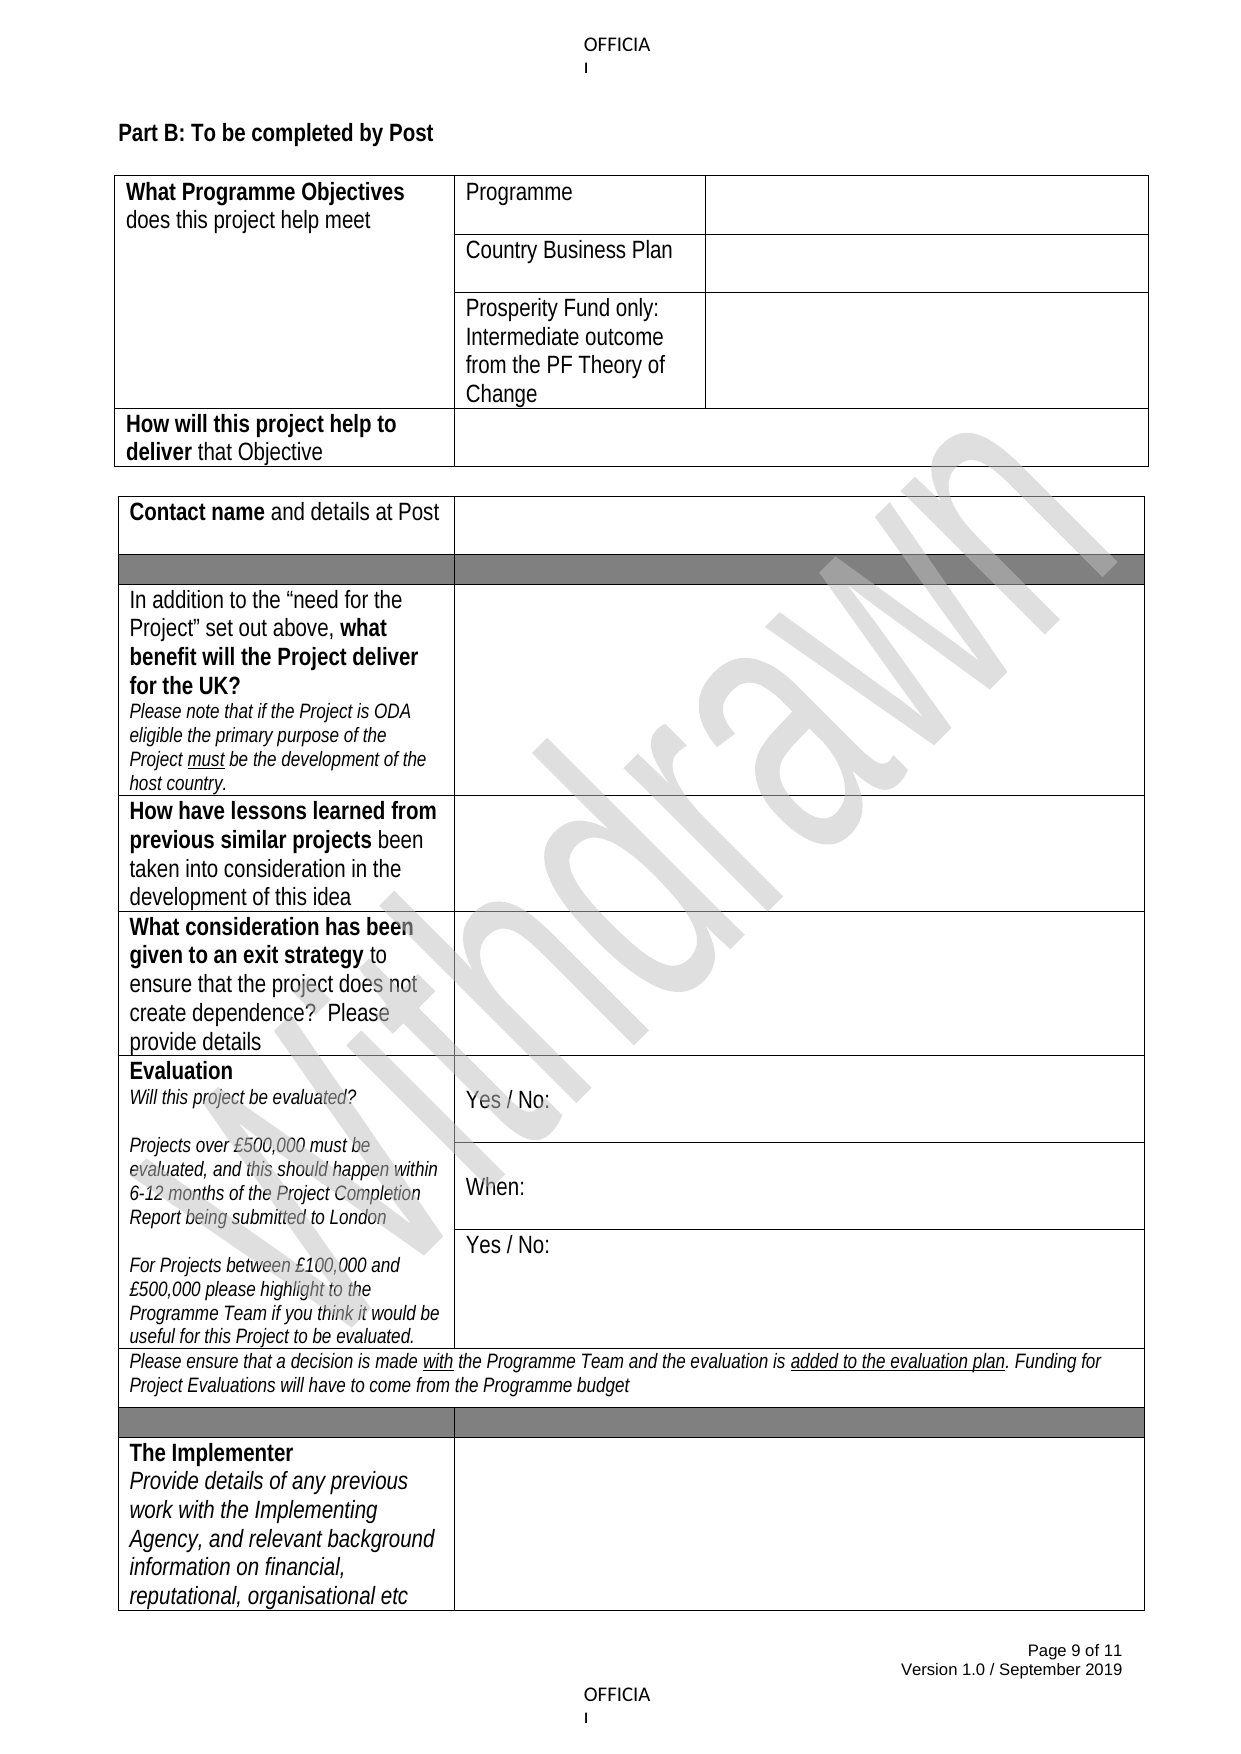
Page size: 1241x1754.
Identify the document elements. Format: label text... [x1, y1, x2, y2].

table_cell In addition to the “need for the Project” set out above, what benefit will the Project deliver for the UK? Please note that if the Project is ODA eligible the primary purpose of the Project must be the development of the host country. [119, 585, 454, 795]
table_cell [481, 912, 1144, 1055]
table_cell [601, 912, 696, 965]
table_cell Yes / No: [455, 1230, 1144, 1348]
table_cell Yes / No: [455, 1056, 1144, 1142]
table_cell [455, 796, 604, 911]
table_header [455, 497, 963, 554]
table_header Programme [455, 176, 705, 234]
table_cell The Implementer Provide details of any previous work with the Implementing Agency, and relevant background information on financial, reputational, organisational etc [119, 1438, 454, 1609]
table_header [706, 176, 1148, 234]
table_header [1054, 497, 1144, 554]
table_cell What consideration has been given to an exit strategy to ensure that the project does not create dependence? Please provide details [119, 912, 454, 1055]
table_header [951, 497, 1078, 554]
table_cell [959, 461, 986, 466]
table_cell [119, 1408, 454, 1437]
table_cell [706, 235, 1148, 292]
table_cell [455, 555, 922, 584]
table_header What Programme Objectives does this project help meet [115, 176, 454, 408]
table_cell [119, 555, 454, 584]
table_header Contact name and details at Post [119, 497, 454, 554]
table_cell [706, 293, 1148, 408]
table_cell Prosperity Fund only: Intermediate outcome from the PF Theory of Change [455, 293, 705, 408]
table_cell [455, 1408, 1144, 1437]
table_cell [455, 1438, 1144, 1609]
table_cell [997, 555, 1144, 584]
table_cell [877, 585, 975, 657]
table_cell Country Business Plan [455, 235, 705, 292]
table_cell [928, 555, 993, 584]
table_cell [687, 796, 1144, 911]
table_cell Please ensure that a decision is made with the Programme Team and the evaluation is added to the evaluation plan. Funding for Project Evaluations will have to come from the Programme budget [119, 1349, 1144, 1407]
table_cell [791, 796, 844, 818]
table_cell When: [455, 1143, 1144, 1229]
table_cell [455, 983, 527, 1055]
table_cell How will this project help to deliver that Objective [115, 409, 454, 466]
table_cell [455, 409, 1148, 466]
table_cell [570, 838, 684, 911]
table_cell [780, 730, 845, 795]
table_cell [455, 912, 473, 966]
table_cell [455, 585, 1144, 795]
text Part B: To be completed by Post [118, 118, 1122, 147]
table_cell Evaluation Will this project be evaluated? Projects over £500,000 must be evaluated, and this should happen within 6-12 months of the Project Completion Report being submitted to London For Projects between £100,000 and £500,000 please highlight to the Programme Team if you think it would be useful for this Project to be evaluated. [119, 1056, 454, 1348]
table_cell How have lessons learned from previous similar projects been taken into consideration in the development of this idea [119, 796, 454, 911]
table_cell [607, 796, 766, 911]
